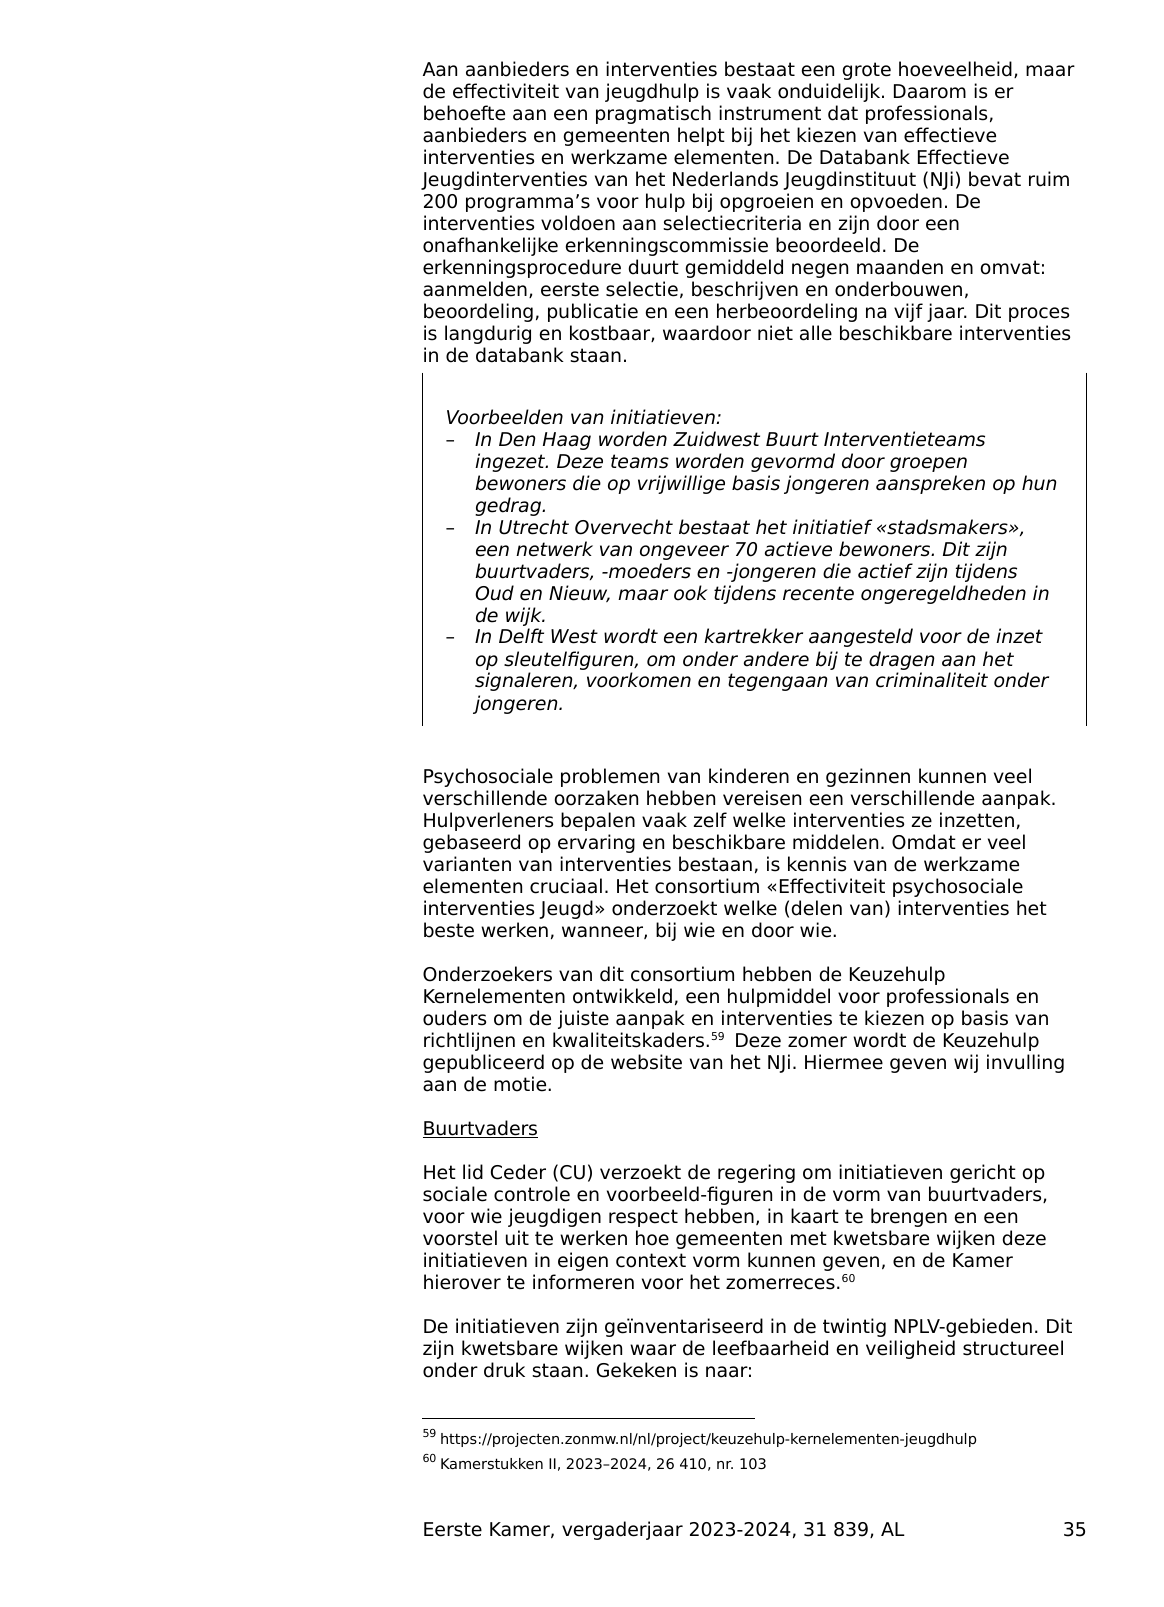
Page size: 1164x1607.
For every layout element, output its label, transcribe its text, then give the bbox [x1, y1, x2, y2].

text Kamerstukken II, 2023–2024, 26 410, nr. 103 [422, 1452, 1087, 1474]
text Het lid Ceder (CU) verzoekt de regering om initiatieven gericht op sociale controle en voorbeeld-figuren in de vorm van buurtvaders, voor wie jeugdigen respect hebben, in kaart te brengen en een voorstel uit te werken hoe gemeenten met kwetsbare wijken deze initiatieven in eigen context vorm kunnen geven, en de Kamer hierover te informeren voor het zomerreces. [422, 1162, 1087, 1294]
text Psychosociale problemen van kinderen en gezinnen kunnen veel verschillende oorzaken hebben vereisen een verschillende aanpak. Hulpverleners bepalen vaak zelf welke interventies ze inzetten, gebaseerd op ervaring en beschikbare middelen. Omdat er veel varianten van interventies bestaan, is kennis van de werkzame elementen cruciaal. Het consortium «Effectiviteit psychosociale interventies Jeugd» onderzoekt welke (delen van) interventies het beste werken, wanneer, bij wie en door wie. [422, 766, 1087, 942]
subtitle Buurtvaders [422, 1118, 1087, 1140]
text Aan aanbieders en interventies bestaat een grote hoeveelheid, maar de effectiviteit van jeugdhulp is vaak onduidelijk. Daarom is er behoefte aan een pragmatisch instrument dat professionals, aanbieders en gemeenten helpt bij het kiezen van effectieve interventies en werkzame elementen. De Databank Effectieve Jeugdinterventies van het Nederlands Jeugdinstituut (NJi) bevat ruim 200 programma’s voor hulp bij opgroeien en opvoeden. De interventies voldoen aan selectiecriteria en zijn door een onafhankelijke erkenningscommissie beoordeeld. De erkenningsprocedure duurt gemiddeld negen maanden en omvat: aanmelden, eerste selectie, beschrijven en onderbouwen, beoordeling, publicatie en een herbeoordeling na vijf jaar. Dit proces is langdurig en kostbaar, waardoor niet alle beschikbare interventies in de databank staan. [422, 59, 1087, 367]
text https://projecten.zonmw.nl/nl/project/keuzehulp-kernelementen-jeugdhulp [422, 1427, 1087, 1449]
text De initiatieven zijn geïnventariseerd in de twintig NPLV-gebieden. Dit zijn kwetsbare wijken waar de leefbaarheid en veiligheid structureel onder druk staan. Gekeken is naar: [422, 1316, 1087, 1382]
table_header Voorbeelden van initiatieven: – In Den Haag worden Zuidwest Buurt Interventieteams ingezet. Deze teams worden gevormd door groepen bewoners die op vrijwillige basis jongeren aanspreken op hun gedrag. – In Utrecht Overvecht bestaat het initiatief «stadsmakers», een netwerk van ongeveer 70 actieve bewoners. Dit zijn buurtvaders, -moeders en -jongeren die actief zijn tijdens Oud en Nieuw, maar ook tijdens recente ongeregeldheden in de wijk. – In Delft West wordt een kartrekker aangesteld voor de inzet op sleutelfiguren, om onder andere bij te dragen aan het signaleren, voorkomen en tegengaan van criminaliteit onder jongeren. [423, 373, 1086, 726]
text Onderzoekers van dit consortium hebben de Keuzehulp Kernelementen ontwikkeld, een hulpmiddel voor professionals en ouders om de juiste aanpak en interventies te kiezen op basis van richtlijnen en kwaliteitskaders. Deze zomer wordt de Keuzehulp gepubliceerd op de website van het NJi. Hiermee geven wij invulling aan de motie. [422, 964, 1087, 1096]
